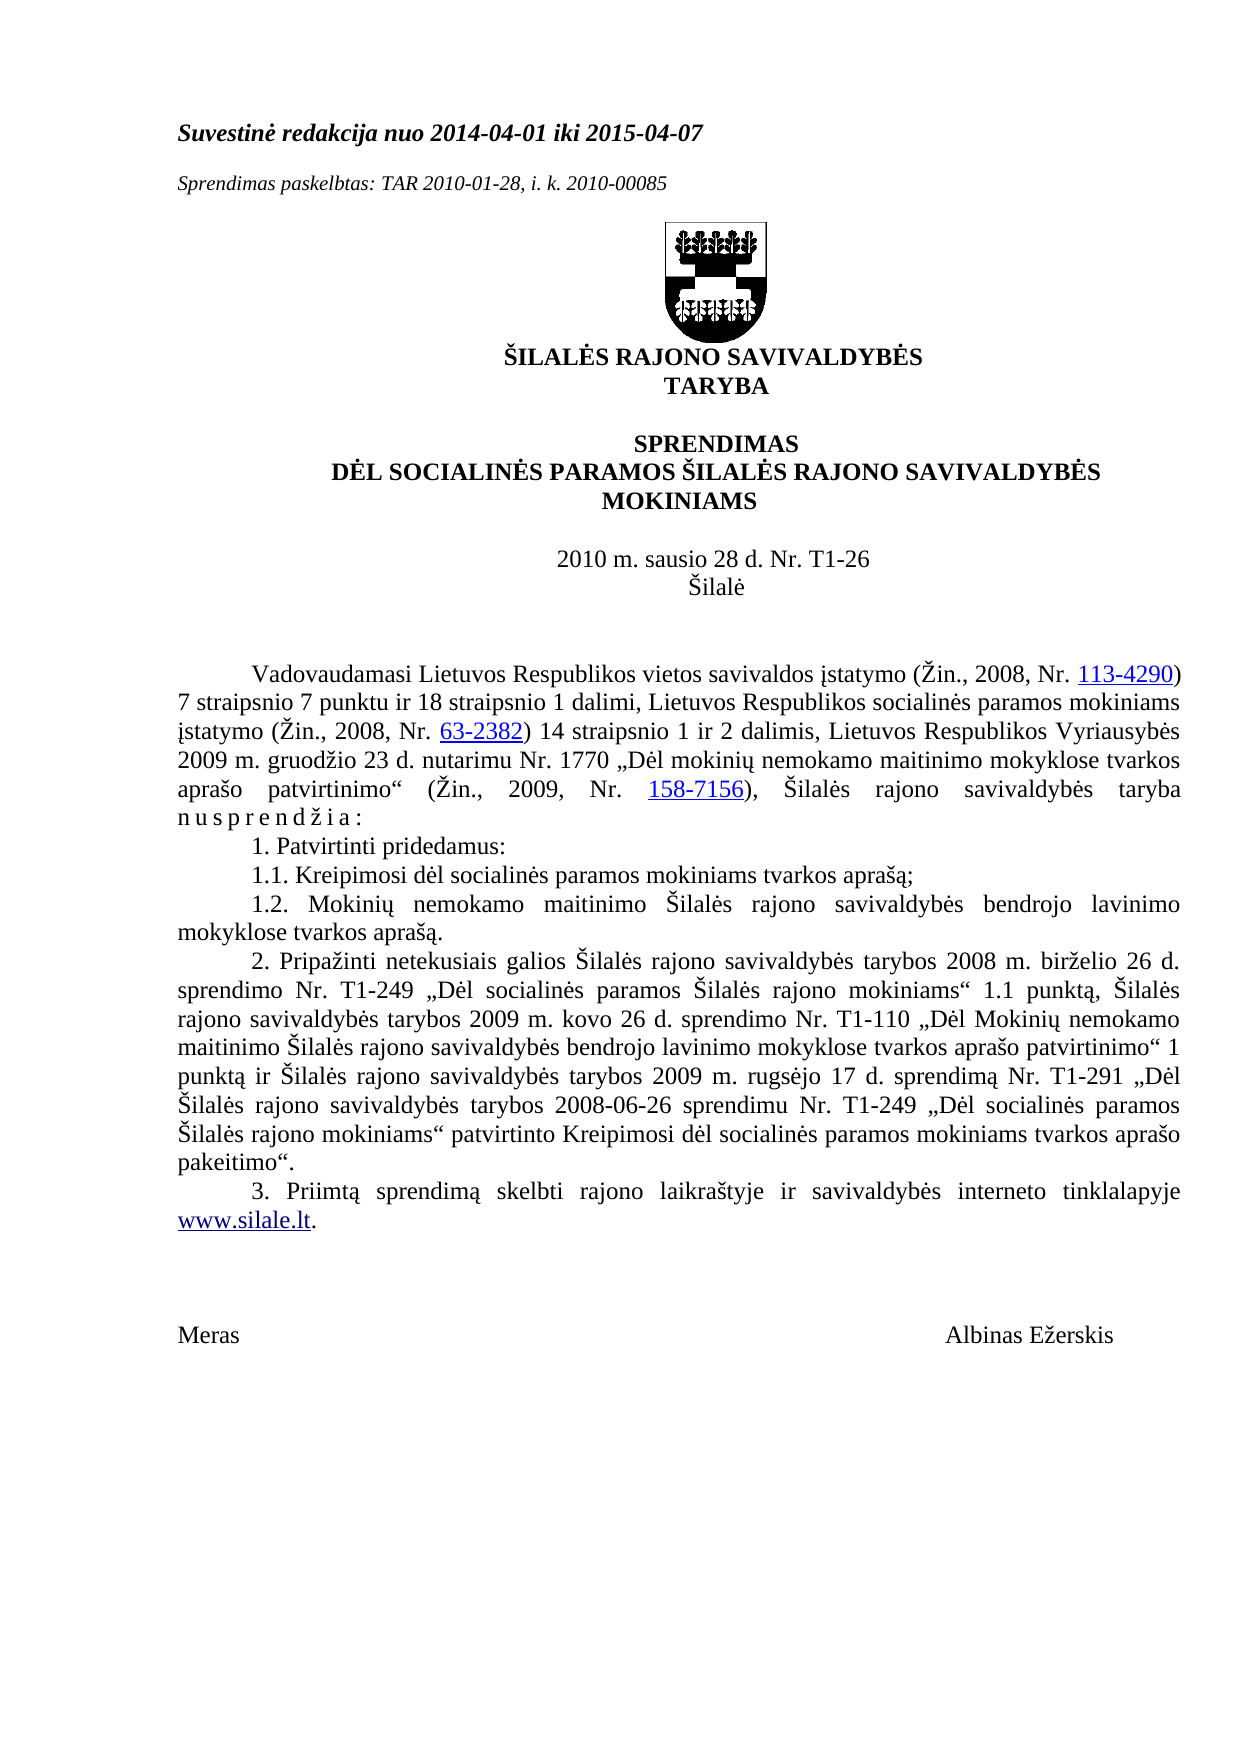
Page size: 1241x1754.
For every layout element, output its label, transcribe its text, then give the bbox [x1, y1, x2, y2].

text Vadovaudamasi Lietuvos Respublikos vietos savivaldos įstatymo (Žin., 2008, Nr. 113-4290) 7 straipsnio 7 punktu ir 18 straipsnio 1 dalimi, Lietuvos Respublikos socialinės paramos mokiniams įstatymo (Žin., 2008, Nr. 63-2382) 14 straipsnio 1 ir 2 dalimis, Lietuvos Respublikos Vyriausybės 2009 m. gruodžio 23 d. nutarimu Nr. 1770 „Dėl mokinių nemokamo maitinimo mokyklose tvarkos aprašo patvirtinimo“ (Žin., 2009, Nr. 158-7156), Šilalės rajono savivaldybės taryba nusprendžia: [177, 659, 1181, 831]
text Sprendimas paskelbtas: TAR 2010-01-28, i. k. 2010-00085 [177, 171, 1181, 195]
text DĖL SOCIALINĖS PARAMOS ŠILALĖS RAJONO SAVIVALDYBĖS MOKINIAMS [177, 457, 1181, 515]
text Meras Albinas Ežerskis [177, 1320, 1181, 1349]
text Suvestinė redakcija nuo 2014-04-01 iki 2015-04-07 [177, 118, 1181, 147]
text Šilalė [177, 572, 1181, 601]
text 1. Patvirtinti pridedamus: [177, 831, 1181, 860]
text 2010 m. sausio 28 d. Nr. T1-26 [177, 544, 1181, 572]
text 2. Pripažinti netekusiais galios Šilalės rajono savivaldybės tarybos 2008 m. birželio 26 d. sprendimo Nr. T1-249 „Dėl socialinės paramos Šilalės rajono mokiniams“ 1.1 punktą, Šilalės rajono savivaldybės tarybos 2009 m. kovo 26 d. sprendimo Nr. T1-110 „Dėl Mokinių nemokamo maitinimo Šilalės rajono savivaldybės bendrojo lavinimo mokyklose tvarkos aprašo patvirtinimo“ 1 punktą ir Šilalės rajono savivaldybės tarybos 2009 m. rugsėjo 17 d. sprendimą Nr. T1-291 „Dėl Šilalės rajono savivaldybės tarybos 2008-06-26 sprendimu Nr. T1-249 „Dėl socialinės paramos Šilalės rajono mokiniams“ patvirtinto Kreipimosi dėl socialinės paramos mokiniams tvarkos aprašo pakeitimo“. [177, 946, 1181, 1176]
text SPRENDIMAS [177, 429, 1181, 457]
text 1.1. Kreipimosi dėl socialinės paramos mokiniams tvarkos aprašą; [177, 860, 1181, 889]
text TARYBA [177, 371, 1181, 400]
text 1.2. Mokinių nemokamo maitinimo Šilalės rajono savivaldybės bendrojo lavinimo mokyklose tvarkos aprašą. [177, 889, 1181, 946]
text 3. Priimtą sprendimą skelbti rajono laikraštyje ir savivaldybės interneto tinklalapyje www.silale.lt. [177, 1176, 1181, 1234]
text ŠILALĖS RAJONO SAVIVALDYBĖS [177, 342, 1181, 371]
